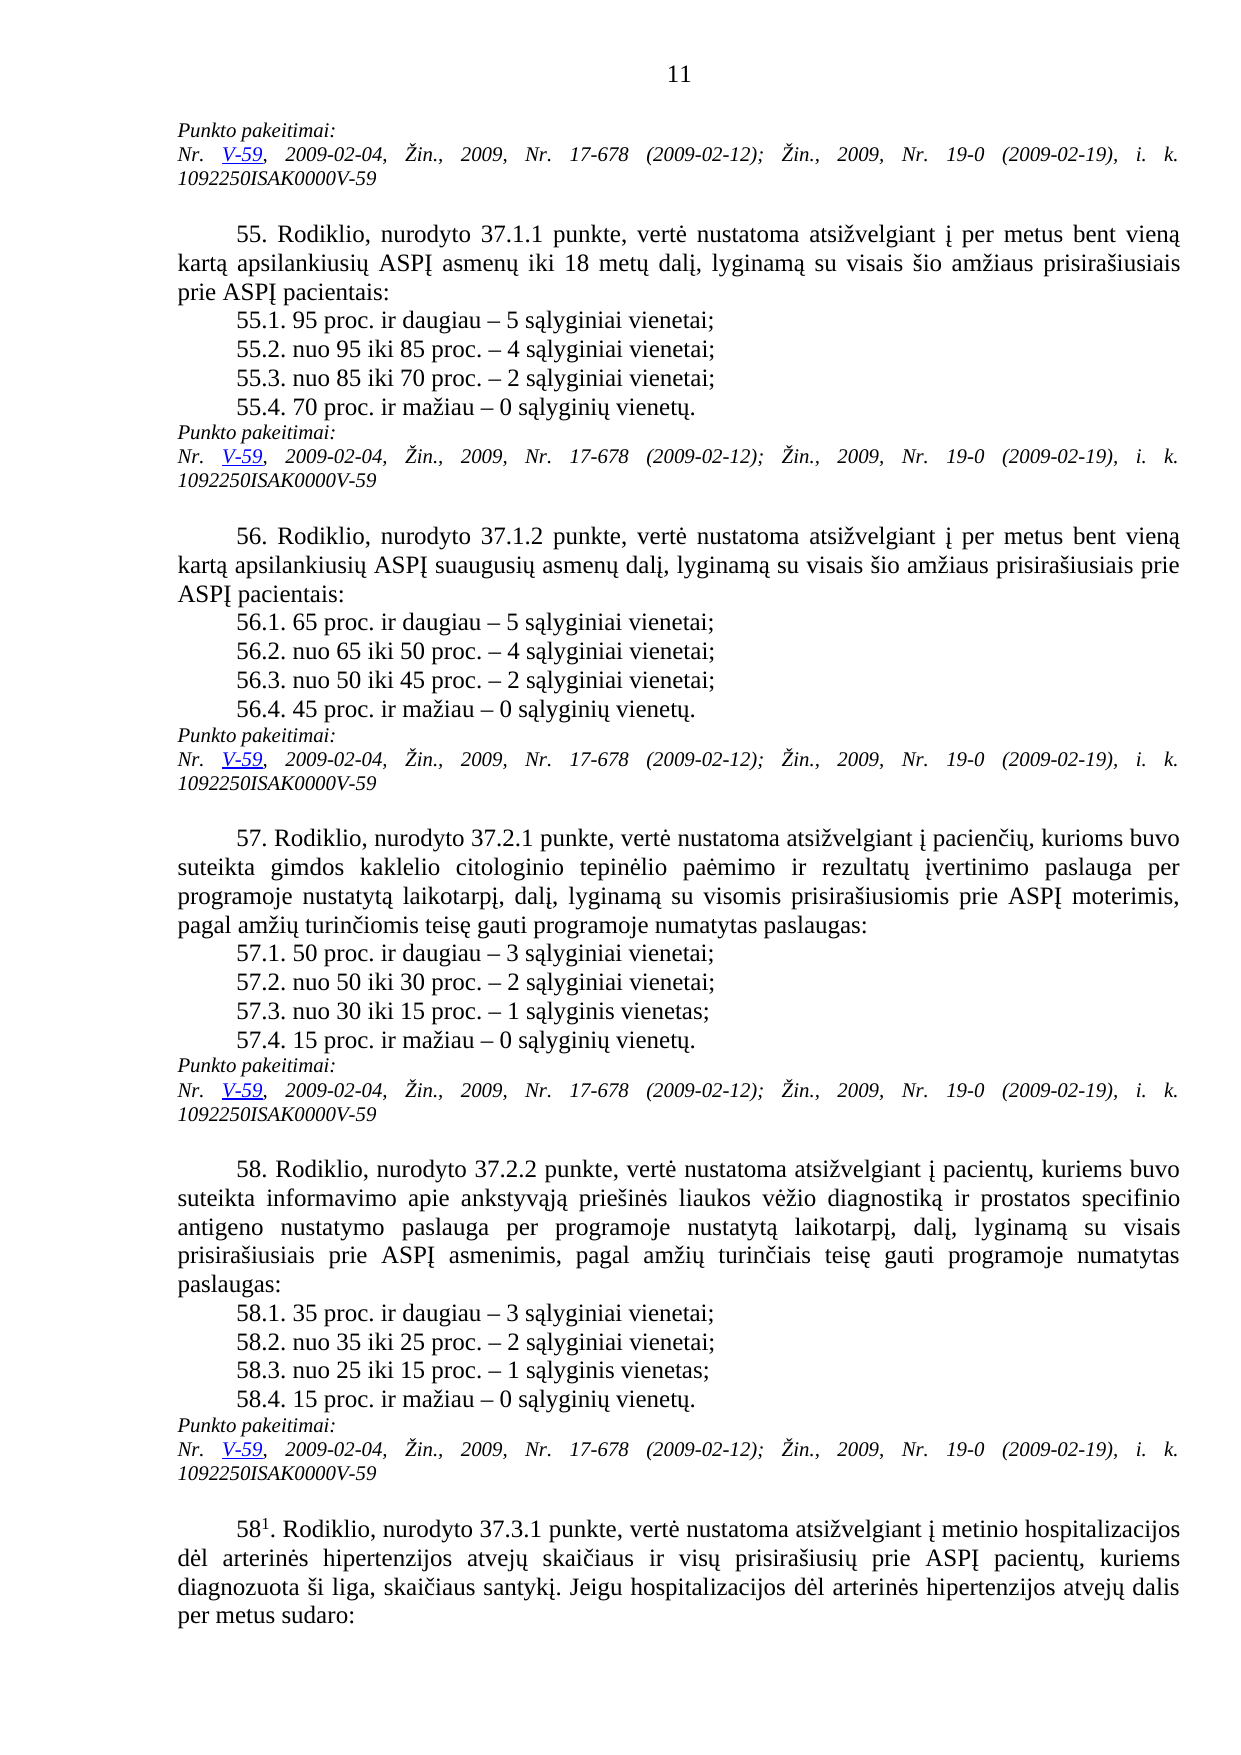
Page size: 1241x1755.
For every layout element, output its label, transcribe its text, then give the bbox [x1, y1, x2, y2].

text Nr. V-59, 2009-02-04, Žin., 2009, Nr. 17-678 (2009-02-12); Žin., 2009, Nr. 19-0 (2009-02-19), i. k. 1092250ISAK0000V-59 [177, 444, 1181, 492]
text 55.1. 95 proc. ir daugiau – 5 sąlyginiai vienetai; [177, 305, 1181, 334]
text Punkto pakeitimai: [177, 722, 1181, 747]
text 58.2. nuo 35 iki 25 proc. – 2 sąlyginiai vienetai; [177, 1327, 1181, 1356]
text 56.3. nuo 50 iki 45 proc. – 2 sąlyginiai vienetai; [177, 665, 1181, 694]
text Nr. V-59, 2009-02-04, Žin., 2009, Nr. 17-678 (2009-02-12); Žin., 2009, Nr. 19-0 (2009-02-19), i. k. 1092250ISAK0000V-59 [177, 1437, 1181, 1485]
text 58.4. 15 proc. ir mažiau – 0 sąlyginių vienetų. [177, 1384, 1181, 1413]
text 57. Rodiklio, nurodyto 37.2.1 punkte, vertė nustatoma atsižvelgiant į pacienčių, kurioms buvo suteikta gimdos kaklelio citologinio tepinėlio paėmimo ir rezultatų įvertinimo paslauga per programoje nustatytą laikotarpį, dalį, lyginamą su visomis prisirašiusiomis prie ASPĮ moterimis, pagal amžių turinčiomis teisę gauti programoje numatytas paslaugas: [177, 823, 1181, 938]
text 57.3. nuo 30 iki 15 proc. – 1 sąlyginis vienetas; [177, 996, 1181, 1025]
text Punkto pakeitimai: [177, 118, 1181, 142]
text 55.4. 70 proc. ir mažiau – 0 sąlyginių vienetų. [177, 392, 1181, 420]
text 57.1. 50 proc. ir daugiau – 3 sąlyginiai vienetai; [177, 938, 1181, 967]
text 56.1. 65 proc. ir daugiau – 5 sąlyginiai vienetai; [177, 607, 1181, 636]
text Punkto pakeitimai: [177, 420, 1181, 444]
text Punkto pakeitimai: [177, 1413, 1181, 1437]
text 58. Rodiklio, nurodyto 37.2.2 punkte, vertė nustatoma atsižvelgiant į pacientų, kuriems buvo suteikta informavimo apie ankstyvąją priešinės liaukos vėžio diagnostiką ir prostatos specifinio antigeno nustatymo paslauga per programoje nustatytą laikotarpį, dalį, lyginamą su visais prisirašiusiais prie ASPĮ asmenimis, pagal amžių turinčiais teisę gauti programoje numatytas paslaugas: [177, 1154, 1181, 1298]
text 58.3. nuo 25 iki 15 proc. – 1 sąlyginis vienetas; [177, 1356, 1181, 1384]
text 57.2. nuo 50 iki 30 proc. – 2 sąlyginiai vienetai; [177, 967, 1181, 996]
text Nr. V-59, 2009-02-04, Žin., 2009, Nr. 17-678 (2009-02-12); Žin., 2009, Nr. 19-0 (2009-02-19), i. k. 1092250ISAK0000V-59 [177, 747, 1181, 795]
text Nr. V-59, 2009-02-04, Žin., 2009, Nr. 17-678 (2009-02-12); Žin., 2009, Nr. 19-0 (2009-02-19), i. k. 1092250ISAK0000V-59 [177, 1077, 1181, 1126]
text 581. Rodiklio, nurodyto 37.3.1 punkte, vertė nustatoma atsižvelgiant į metinio hospitalizacijos dėl arterinės hipertenzijos atvejų skaičiaus ir visų prisirašiusių prie ASPĮ pacientų, kuriems diagnozuota ši liga, skaičiaus santykį. Jeigu hospitalizacijos dėl arterinės hipertenzijos atvejų dalis per metus sudaro: [177, 1514, 1181, 1629]
text 56.4. 45 proc. ir mažiau – 0 sąlyginių vienetų. [177, 694, 1181, 722]
text Nr. V-59, 2009-02-04, Žin., 2009, Nr. 17-678 (2009-02-12); Žin., 2009, Nr. 19-0 (2009-02-19), i. k. 1092250ISAK0000V-59 [177, 142, 1181, 190]
text 58.1. 35 proc. ir daugiau – 3 sąlyginiai vienetai; [177, 1298, 1181, 1327]
text 57.4. 15 proc. ir mažiau – 0 sąlyginių vienetų. [177, 1025, 1181, 1053]
text 55.3. nuo 85 iki 70 proc. – 2 sąlyginiai vienetai; [177, 363, 1181, 392]
text 55.2. nuo 95 iki 85 proc. – 4 sąlyginiai vienetai; [177, 334, 1181, 363]
text 55. Rodiklio, nurodyto 37.1.1 punkte, vertė nustatoma atsižvelgiant į per metus bent vieną kartą apsilankiusių ASPĮ asmenų iki 18 metų dalį, lyginamą su visais šio amžiaus prisirašiusiais prie ASPĮ pacientais: [177, 219, 1181, 305]
text Punkto pakeitimai: [177, 1053, 1181, 1077]
text 56.2. nuo 65 iki 50 proc. – 4 sąlyginiai vienetai; [177, 636, 1181, 665]
text 56. Rodiklio, nurodyto 37.1.2 punkte, vertė nustatoma atsižvelgiant į per metus bent vieną kartą apsilankiusių ASPĮ suaugusių asmenų dalį, lyginamą su visais šio amžiaus prisirašiusiais prie ASPĮ pacientais: [177, 521, 1181, 607]
